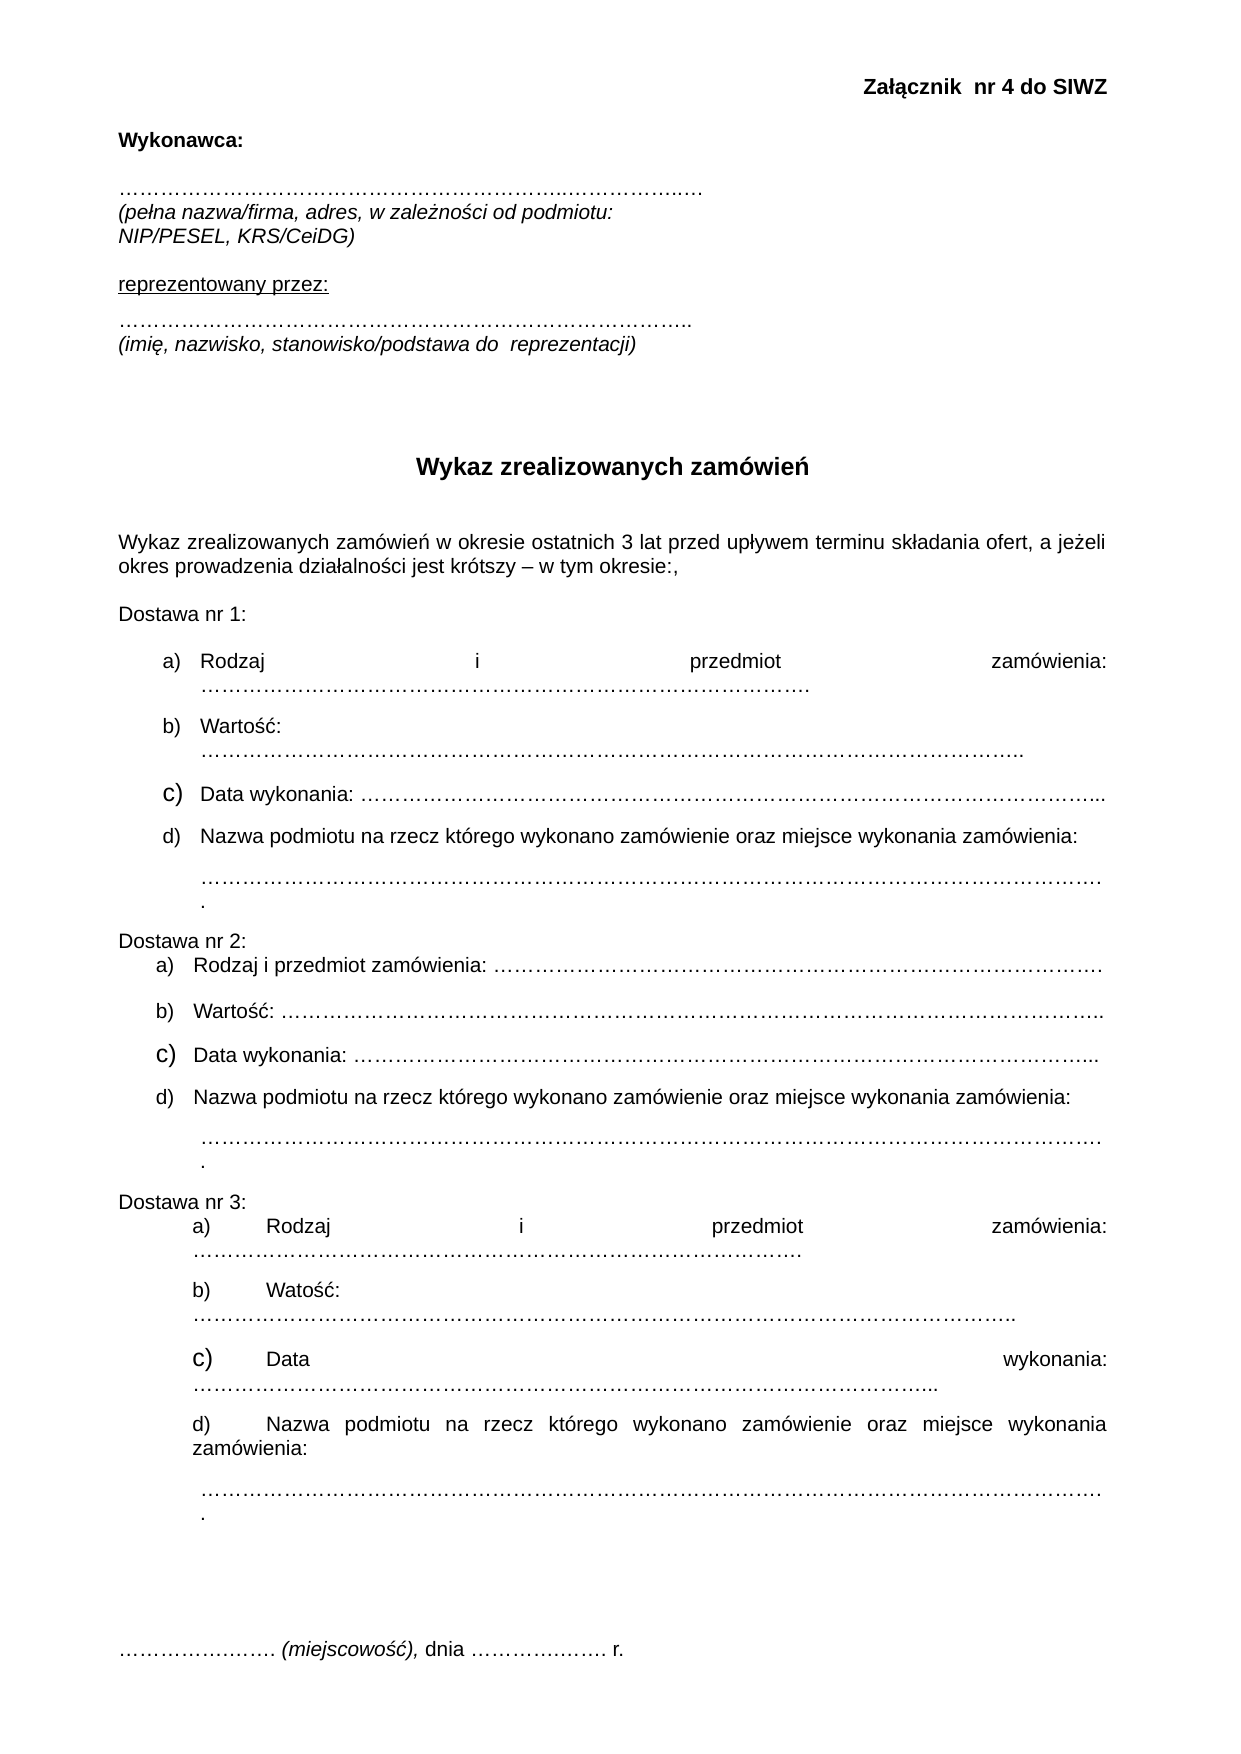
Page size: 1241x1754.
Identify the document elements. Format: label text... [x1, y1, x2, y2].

text ………………………………………………………..……………..… [118, 176, 709, 200]
list Nazwa podmiotu na rzecz którego wykonano zamówienie oraz miejsce wykonania zamówienia: [192, 1412, 1107, 1460]
list ………………………………………………………………………………………………………………….. [200, 1125, 1107, 1173]
list Rodzaj i przedmiot zamówienia: ……………………………………………………………………………. [156, 953, 1107, 977]
list Rodzaj i przedmiot zamówienia: ……………………………………………………………………………. [162, 649, 1107, 697]
text (pełna nazwa/firma, adres, w zależności od podmiotu: NIP/PESEL, KRS/CeiDG) [118, 200, 709, 248]
list Data wykonania: ……………………………………………………………………………………………... [192, 1343, 1107, 1396]
list Rodzaj i przedmiot zamówienia: ……………………………………………………………………………. [192, 1214, 1107, 1262]
text Dostawa nr 1: [118, 601, 1107, 625]
list Data wykonania: ……………………………………………………………………………………………... [162, 778, 1107, 807]
list ………………………………………………………………………………………………………………….. [200, 1477, 1107, 1525]
text ……………………………………………………………………….. [118, 308, 709, 332]
list Nazwa podmiotu na rzecz którego wykonano zamówienie oraz miejsce wykonania zamówienia: [156, 1084, 1107, 1108]
text Wykonawca: [118, 128, 1107, 152]
text reprezentowany przez: [118, 272, 1107, 296]
text Dostawa nr 3: [118, 1190, 1107, 1214]
list Watość: ……………………………………………………………………………………………………….. [192, 1278, 1107, 1326]
list Data wykonania: ……………………………………………………………………………………………... [156, 1039, 1107, 1068]
list ………………………………………………………………………………………………………………….. [200, 864, 1107, 912]
list Wartość: ……………………………………………………………………………………………………….. [156, 998, 1107, 1022]
text Wykaz zrealizowanych zamówień [118, 452, 1108, 481]
text Załącznik nr 4 do SIWZ [118, 74, 1107, 99]
text Wykaz zrealizowanych zamówień w okresie ostatnich 3 lat przed upływem terminu składania ofert, a jeżeli okres prowadzenia działalności jest krótszy – w tym okresie:, [118, 529, 1107, 577]
text …………….……. (miejscowość), dnia ………….……. r. [118, 1637, 1107, 1661]
text Dostawa nr 2: [118, 929, 1107, 953]
list Nazwa podmiotu na rzecz którego wykonano zamówienie oraz miejsce wykonania zamówienia: [162, 824, 1107, 848]
list Wartość: ……………………………………………………………………………………………………….. [162, 714, 1107, 762]
text (imię, nazwisko, stanowisko/podstawa do reprezentacji) [118, 332, 649, 356]
